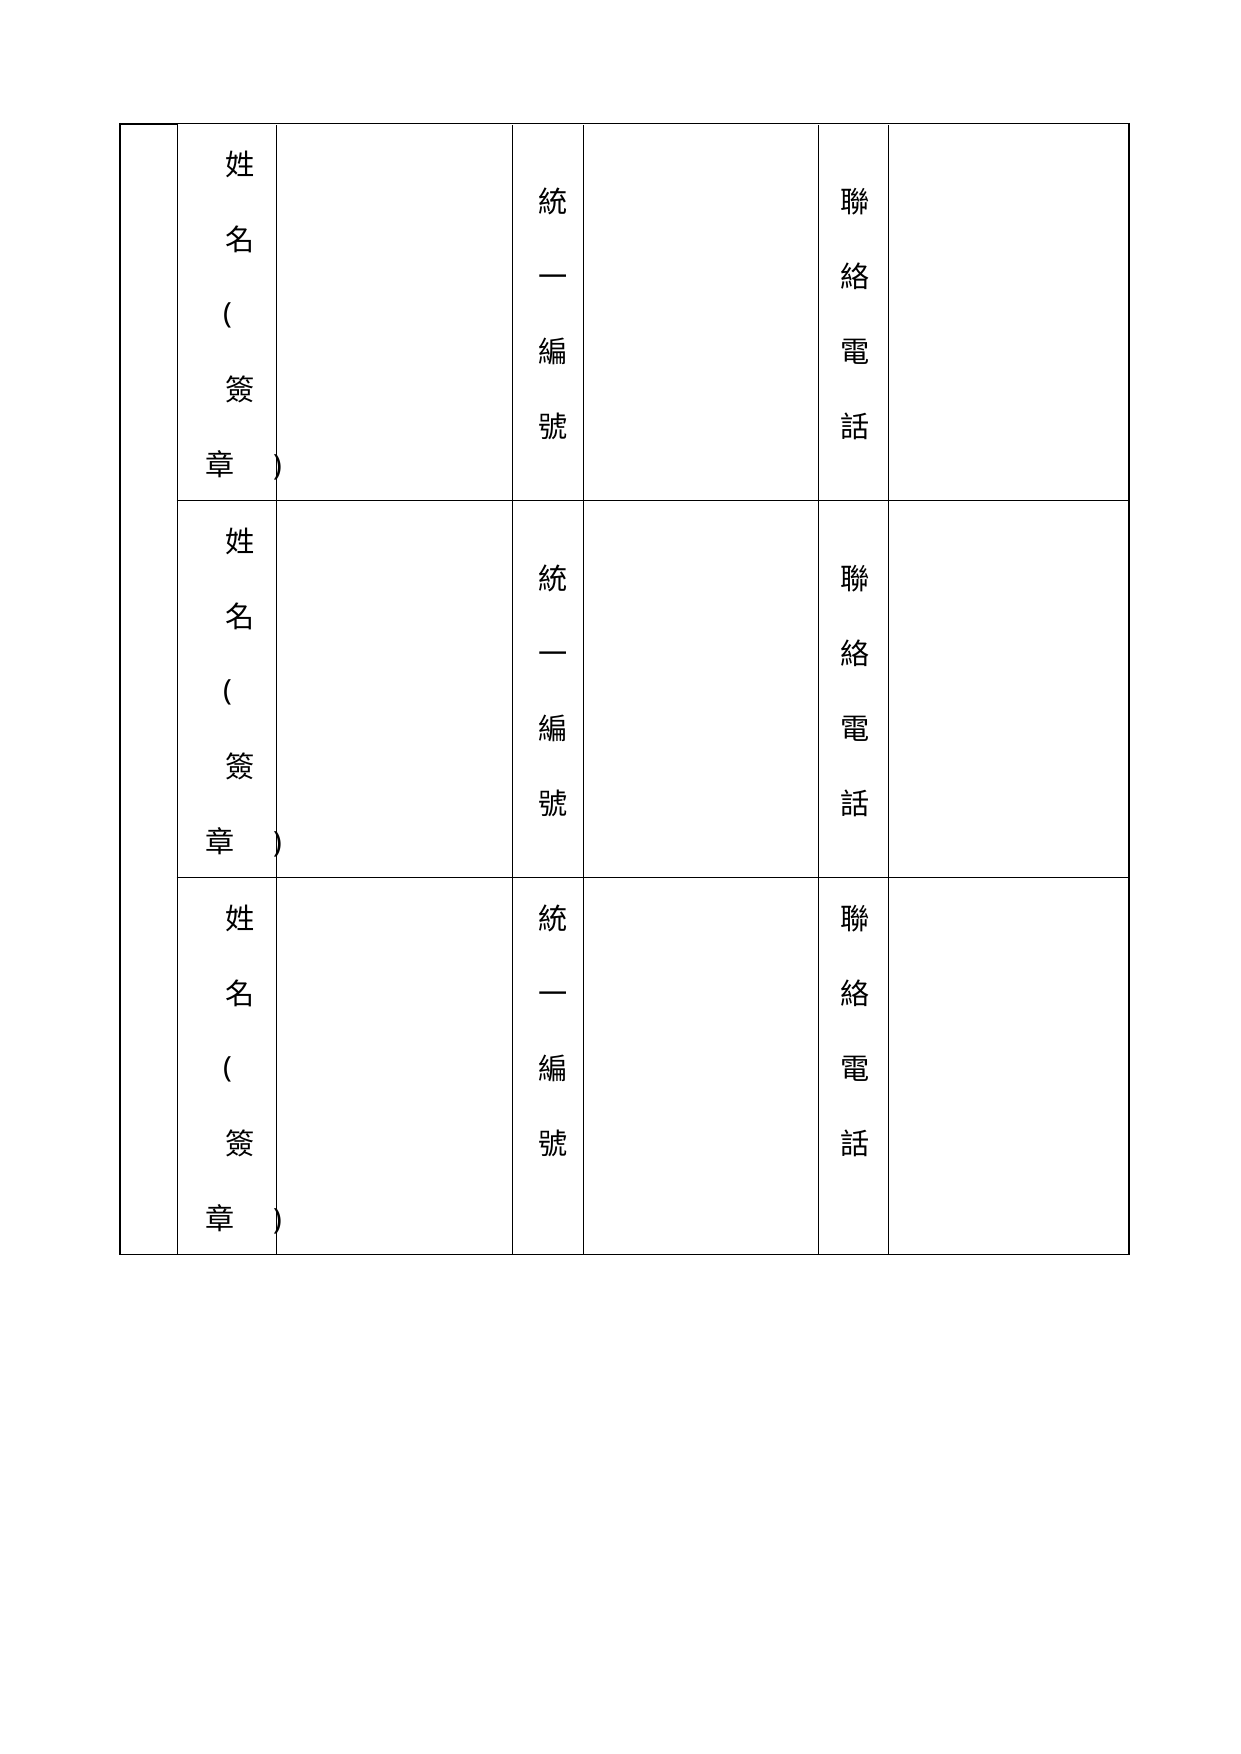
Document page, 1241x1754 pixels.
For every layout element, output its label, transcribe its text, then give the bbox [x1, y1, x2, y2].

table_cell 聯絡電話 [819, 878, 888, 1254]
table_cell 統一 編號 [513, 878, 583, 1254]
table_cell 姓名 (簽章) [178, 501, 276, 877]
table_cell 聯絡電話 [819, 124, 888, 500]
table_cell [276, 124, 512, 500]
table_cell 聯絡電話 [819, 501, 888, 877]
table_cell 統一 編號 [513, 124, 584, 500]
table_cell [889, 501, 1128, 877]
table_cell [889, 878, 1128, 1254]
table_cell [584, 124, 818, 500]
table_cell [584, 501, 818, 877]
table_cell [584, 878, 818, 1254]
table_cell 統一 編號 [513, 501, 583, 877]
table_cell 姓名 (簽章) [178, 124, 276, 500]
table_cell [889, 124, 1128, 500]
table_cell [277, 501, 512, 877]
table_cell [277, 878, 512, 1254]
table_header [121, 125, 177, 1254]
table_cell 姓名 (簽章) [178, 878, 276, 1254]
